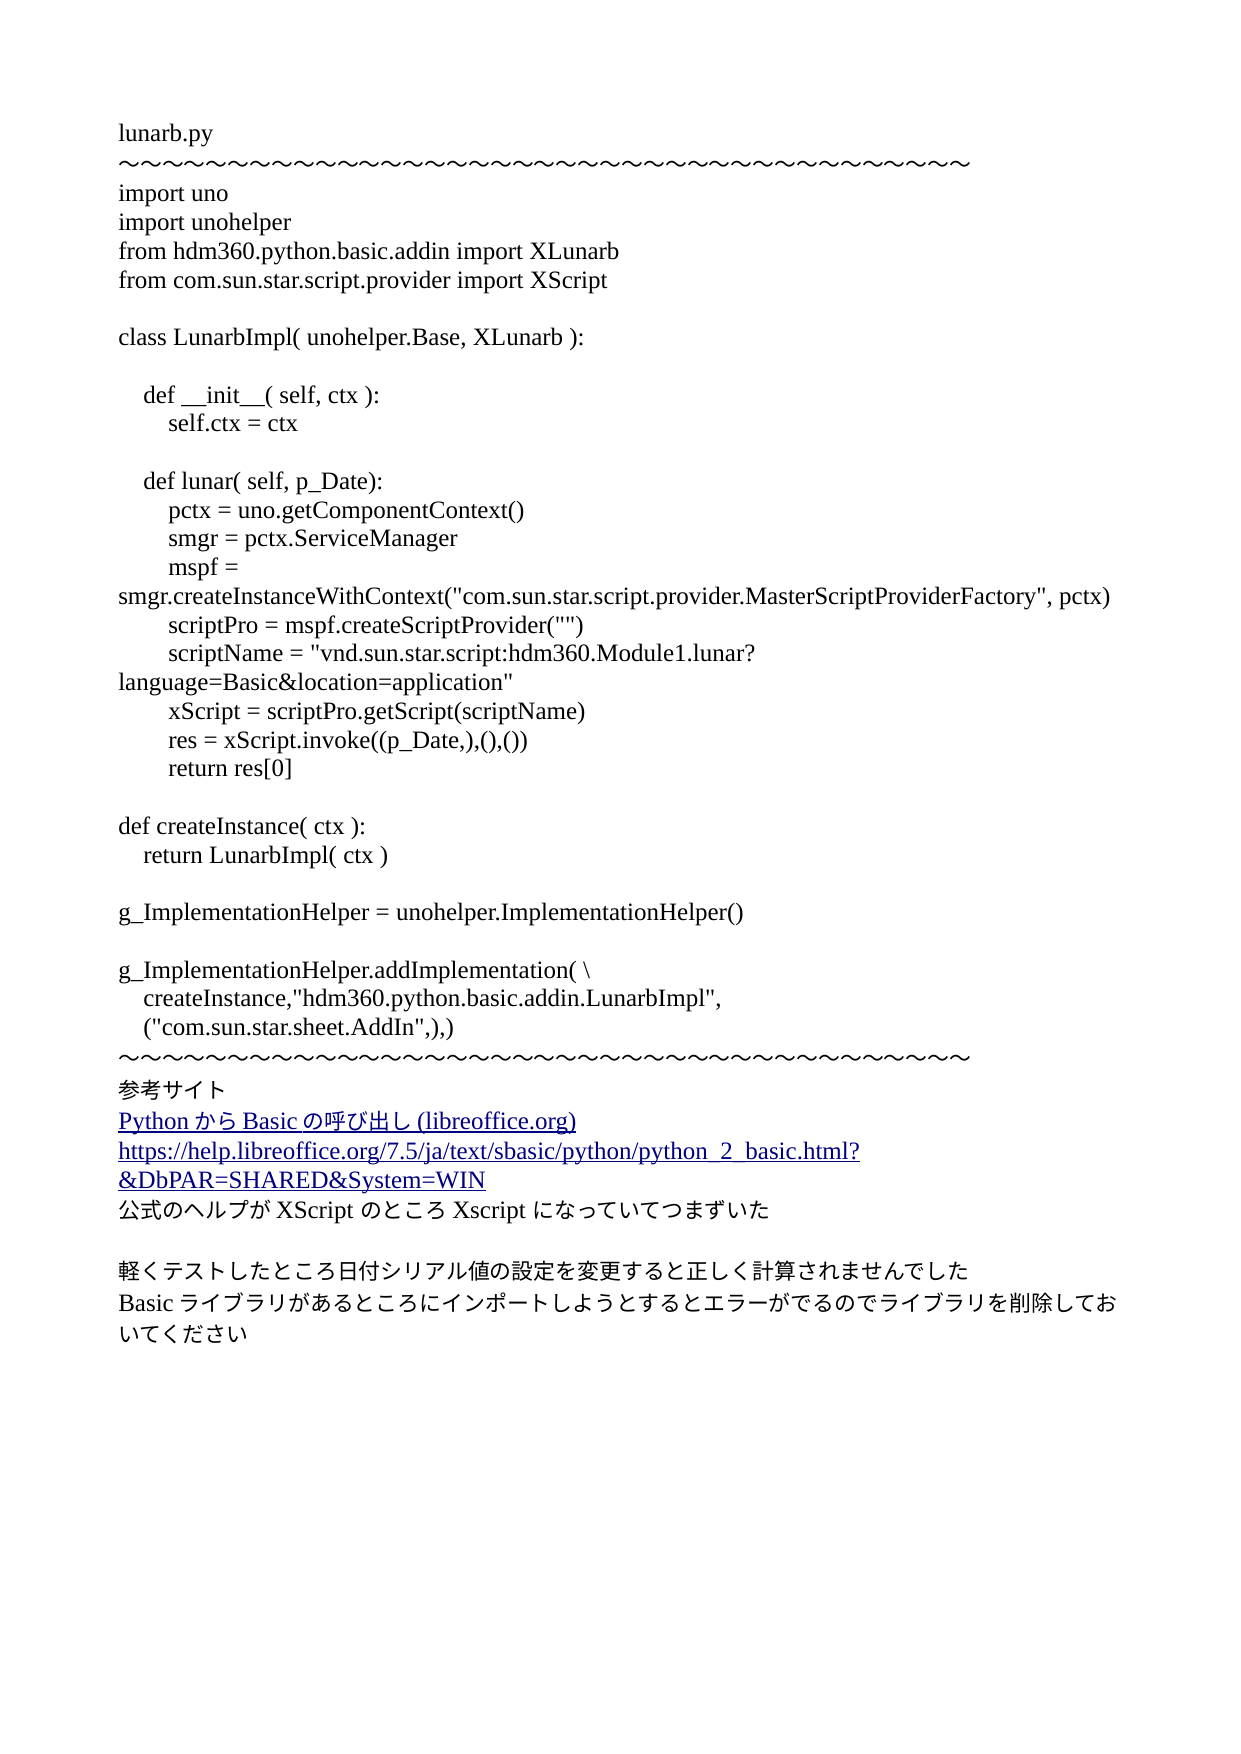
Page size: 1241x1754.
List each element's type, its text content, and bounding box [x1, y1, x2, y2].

text import uno import unohelper from hdm360.python.basic.addin import XLunarb from com.sun.star.script.provider import XScript class LunarbImpl( unohelper.Base, XLunarb ): def __init__( self, ctx ): self.ctx = ctx def lunar( self, p_Date): pctx = uno.getComponentContext() smgr = pctx.ServiceManager mspf = smgr.createInstanceWithContext("com.sun.star.script.provider.MasterScriptProviderFactory", pctx) scriptPro = mspf.createScriptProvider("") scriptName = "vnd.sun.star.script:hdm360.Module1.lunar?language=Basic&location=application" xScript = scriptPro.getScript(scriptName) res = xScript.invoke((p_Date,),(),()) return res[0] def createInstance( ctx ): return LunarbImpl( ctx ) g_ImplementationHelper = unohelper.ImplementationHelper() g_ImplementationHelper.addImplementation( \ createInstance,"hdm360.python.basic.addin.LunarbImpl", ("com.sun.star.sheet.AddIn",),) ～～～～～～～～～～～～～～～～～～～～～～～～～～～～～～～～～～～～～～～ [118, 178, 1122, 1073]
text 軽くテストしたところ日付シリアル値の設定を変更すると正しく計算されませんでした [118, 1254, 1122, 1286]
text 公式のヘルプがXScript のところ Xscript になっていてつまずいた [118, 1193, 1122, 1225]
text PythonからBasicの呼び出し (libreoffice.org) [118, 1104, 1122, 1136]
text lunarb.py [118, 118, 1122, 147]
text https://help.libreoffice.org/7.5/ja/text/sbasic/python/python_2_basic.html?&DbPAR=SHARED&System=WIN [118, 1136, 1122, 1193]
text 参考サイト [118, 1073, 1122, 1104]
text Basicライブラリがあるところにインポートしようとするとエラーがでるのでライブラリを削除しておいてください [118, 1286, 1122, 1349]
text ～～～～～～～～～～～～～～～～～～～～～～～～～～～～～～～～～～～～～～～ [118, 147, 1122, 178]
